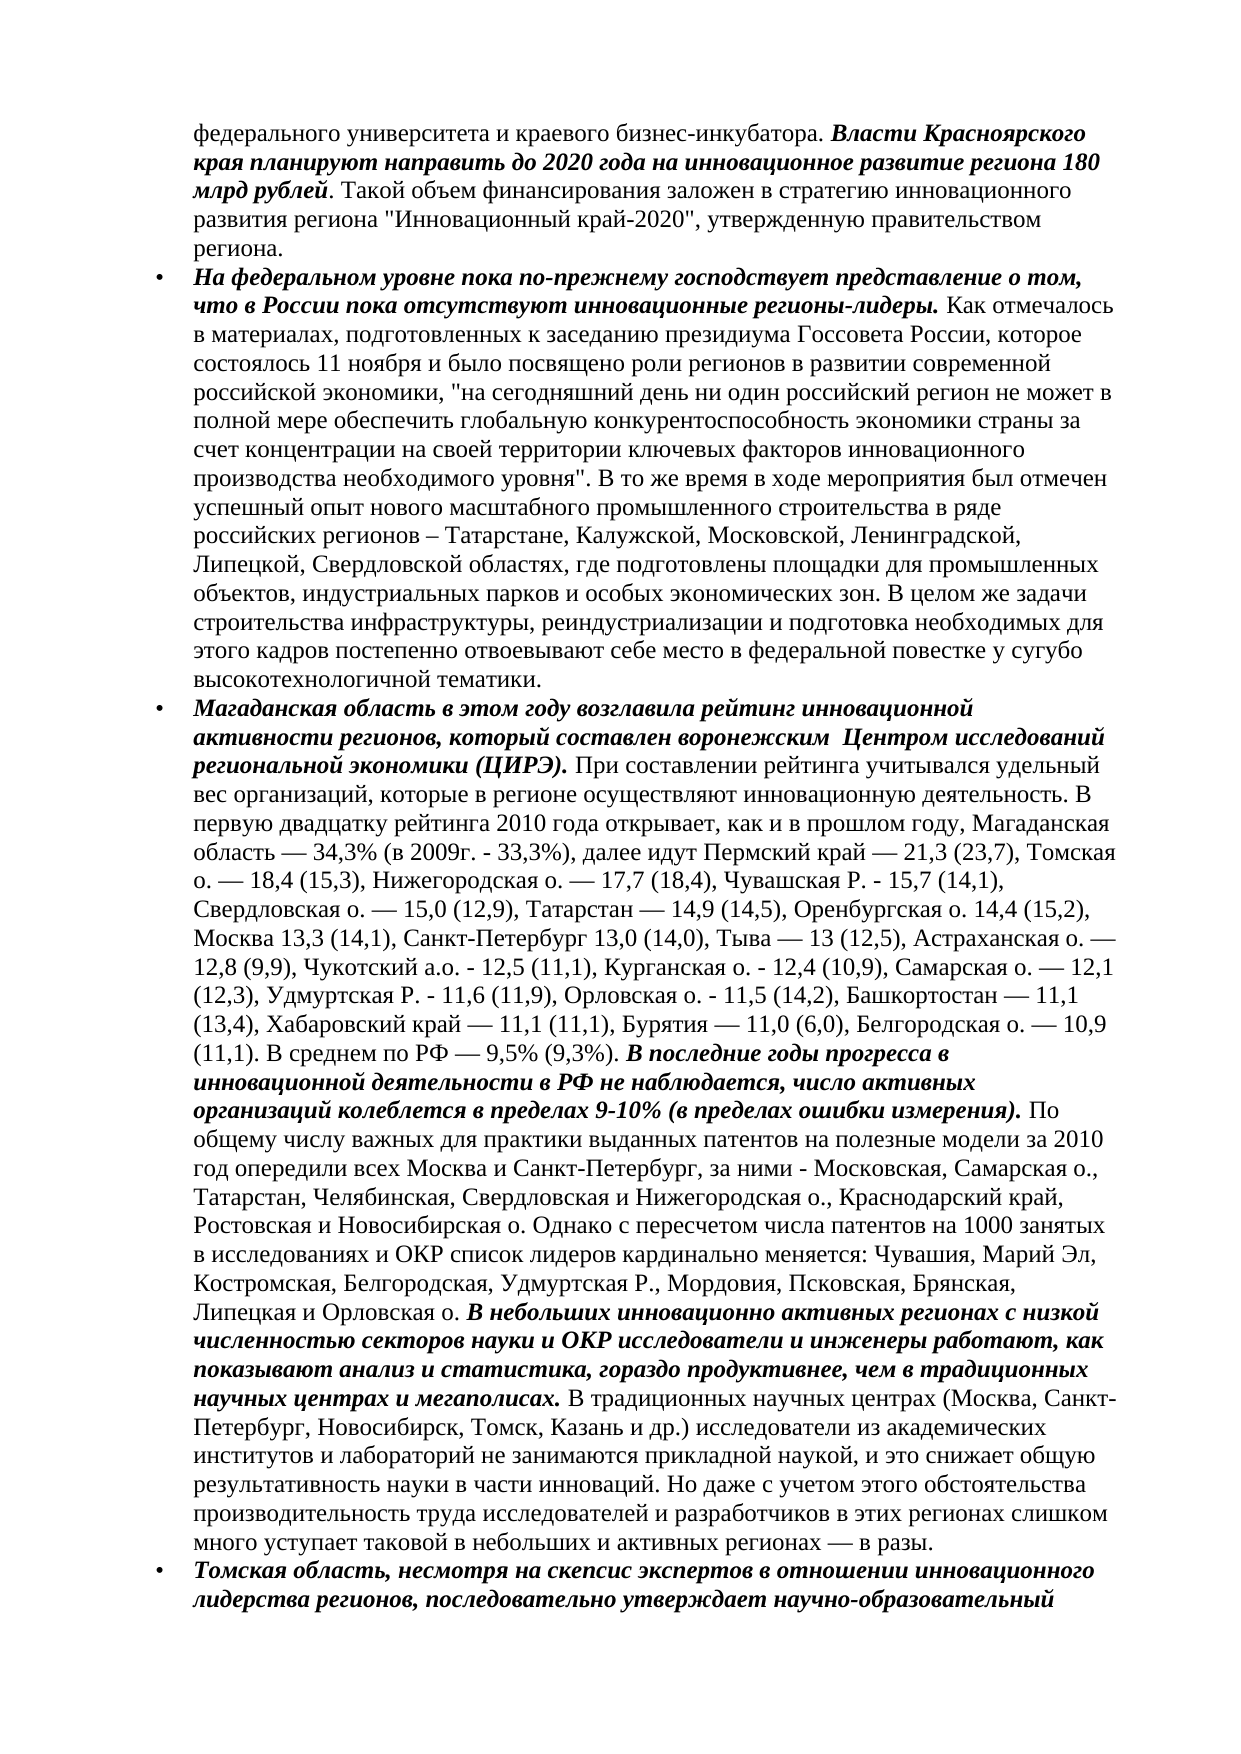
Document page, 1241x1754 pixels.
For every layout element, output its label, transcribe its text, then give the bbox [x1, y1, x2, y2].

list Магаданская область в этом году возглавила рейтинг инновационной активности регионов, который составлен воронежским Центром исследований региональной экономики (ЦИРЭ). При составлении рейтинга учитывался удельный вес организаций, которые в регионе осуществляют инновационную деятельность. В первую двадцатку рейтинга 2010 года открывает, как и в прошлом году, Магаданская область — 34,3% (в 2009г. - 33,3%), далее идут Пермский край — 21,3 (23,7), Томская о. — 18,4 (15,3), Нижегородская о. — 17,7 (18,4), Чувашская Р. - 15,7 (14,1), Свердловская о. — 15,0 (12,9), Татарстан — 14,9 (14,5), Оренбургская о. 14,4 (15,2), Москва 13,3 (14,1), Санкт-Петербург 13,0 (14,0), Тыва — 13 (12,5), Астраханская о. — 12,8 (9,9), Чукотский а.о. - 12,5 (11,1), Курганская о. - 12,4 (10,9), Самарская о. — 12,1 (12,3), Удмуртская Р. - 11,6 (11,9), Орловская о. - 11,5 (14,2), Башкортостан — 11,1 (13,4), Хабаровский край — 11,1 (11,1), Бурятия — 11,0 (6,0), Белгородская о. — 10,9 (11,1). В среднем по РФ — 9,5% (9,3%). В последние годы прогресса в инновационной деятельности в РФ не наблюдается, число активных организаций колеблется в пределах 9-10% (в пределах ошибки измерения). По общему числу важных для практики выданных патентов на полезные модели за 2010 год опередили всех Москва и Санкт-Петербург, за ними - Московская, Самарская о., Татарстан, Челябинская, Свердловская и Нижегородская о., Краснодарский край, Ростовская и Новосибирская о. Однако с пересчетом числа патентов на 1000 занятых в исследованиях и ОКР список лидеров кардинально меняется: Чувашия, Марий Эл, Костромская, Белгородская, Удмуртская Р., Мордовия, Псковская, Брянская, Липецкая и Орловская о. В небольших инновационно активных регионах с низкой численностью секторов науки и ОКР исследователи и инженеры работают, как показывают анализ и статистика, гораздо продуктивнее, чем в традиционных научных центрах и мегаполисах. В традиционных научных центрах (Москва, Санкт-Петербург, Новосибирск, Томск, Казань и др.) исследователи из академических институтов и лабораторий не занимаются прикладной наукой, и это снижает общую результативность науки в части инноваций. Но даже с учетом этого обстоятельства производительность труда исследователей и разработчиков в этих регионах слишком много уступает таковой в небольших и активных регионах — в разы. [156, 693, 1122, 1556]
list Томская область, несмотря на скепсис экспертов в отношении инновационного лидерства регионов, последовательно утверждает научно-образовательный [156, 1556, 1122, 1613]
list федерального университета и краевого бизнес-инкубатора. Власти Красноярского края планируют направить до 2020 года на инновационное развитие региона 180 млрд рублей. Такой объем финансирования заложен в стратегию инновационного развития региона "Инновационный край-2020", утвержденную правительством региона. [156, 118, 1122, 262]
list На федеральном уровне пока по-прежнему господствует представление о том, что в России пока отсутствуют инновационные регионы-лидеры. Как отмечалось в материалах, подготовленных к заседанию президиума Госсовета России, которое состоялось 11 ноября и было посвящено роли регионов в развитии современной российской экономики, "на сегодняшний день ни один российский регион не может в полной мере обеспечить глобальную конкурентоспособность экономики страны за счет концентрации на своей территории ключевых факторов инновационного производства необходимого уровня". В то же время в ходе мероприятия был отмечен успешный опыт нового масштабного промышленного строительства в ряде российских регионов – Татарстане, Калужской, Московской, Ленинградской, Липецкой, Свердловской областях, где подготовлены площадки для промышленных объектов, индустриальных парков и особых экономических зон. В целом же задачи строительства инфраструктуры, реиндустриализации и подготовка необходимых для этого кадров постепенно отвоевывают себе место в федеральной повестке у сугубо высокотехнологичной тематики. [156, 262, 1122, 693]
